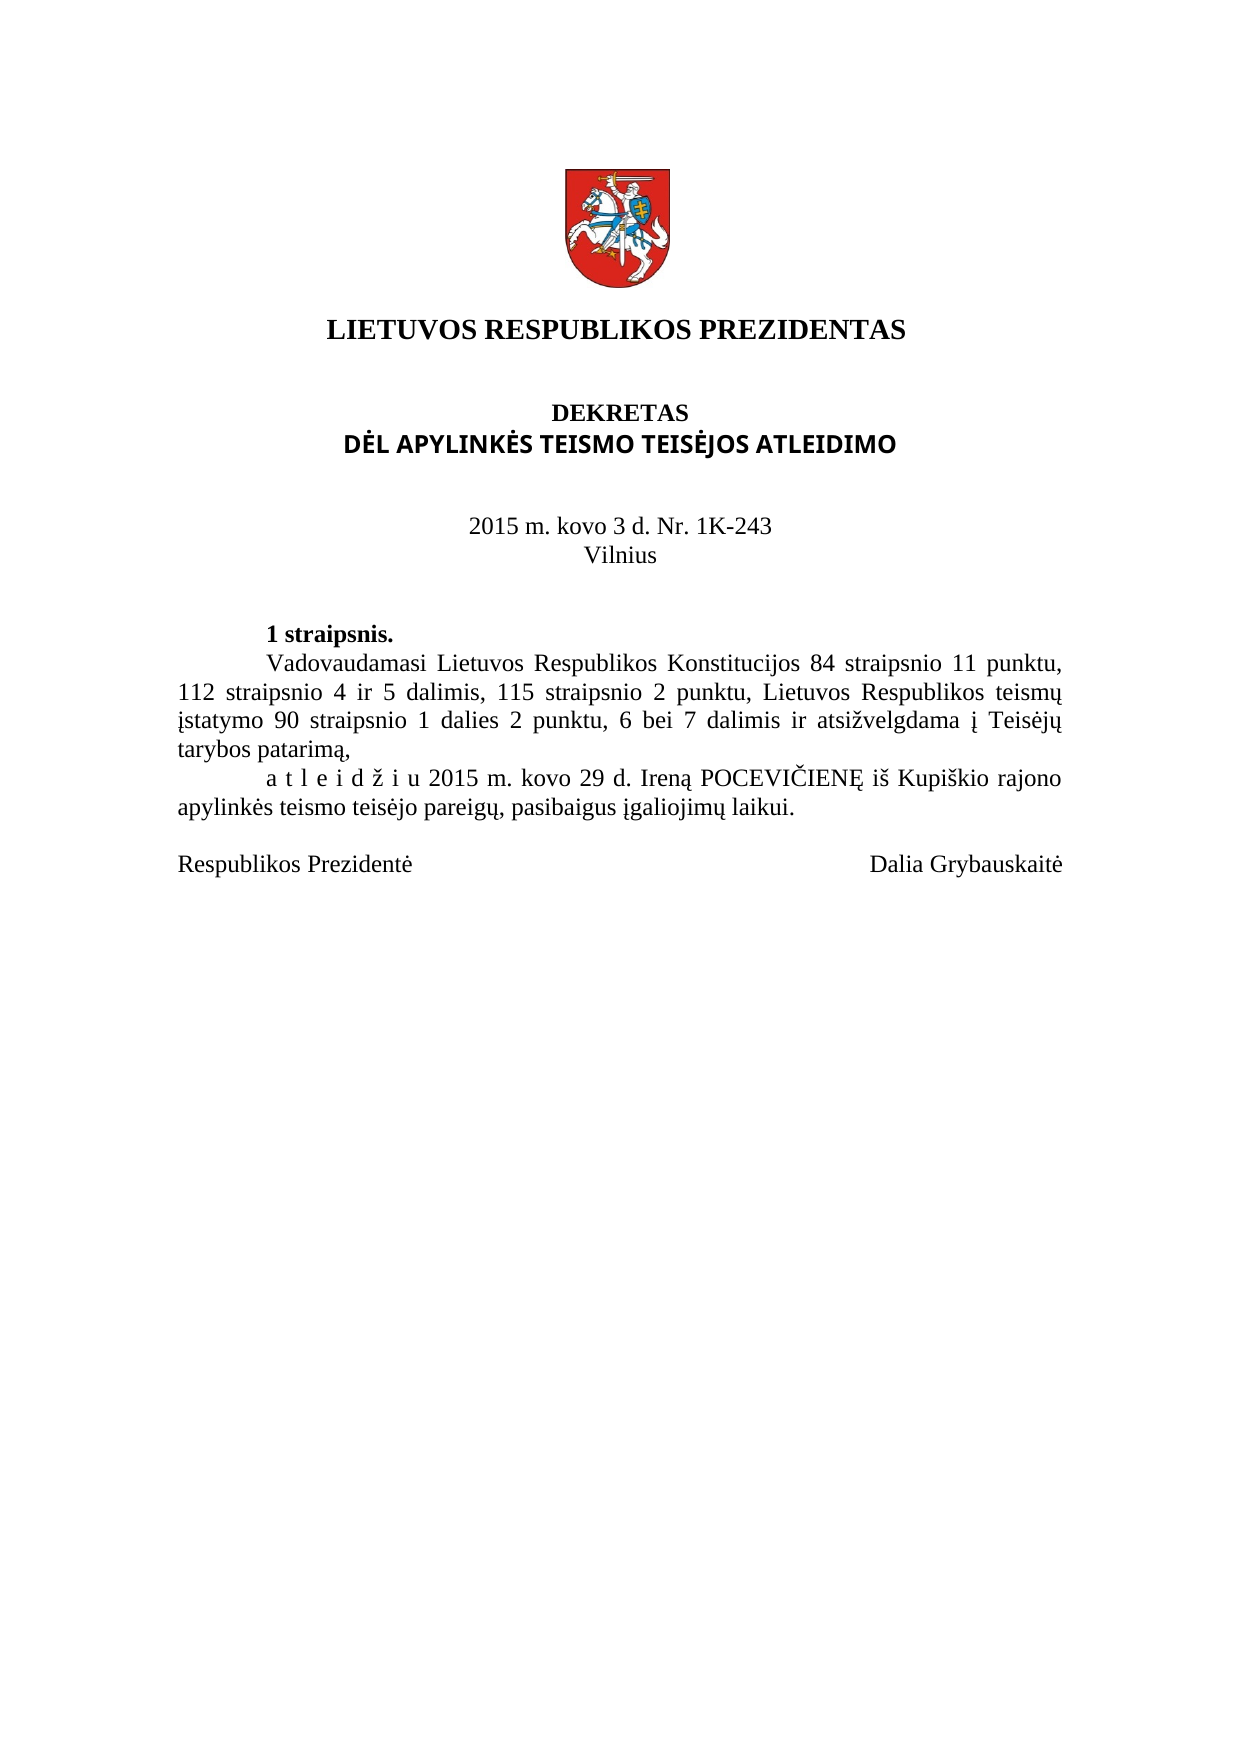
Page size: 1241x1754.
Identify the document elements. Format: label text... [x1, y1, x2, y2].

text DEKRETAS [177, 398, 1063, 427]
text 2015 m. kovo 3 d. Nr. 1K-243 [177, 511, 1063, 540]
text Respublikos Prezidentė Dalia Grybauskaitė [177, 849, 1063, 878]
text Vadovaudamasi Lietuvos Respublikos Konstitucijos 84 straipsnio 11 punktu, 112 straipsnio 4 ir 5 dalimis, 115 straipsnio 2 punktu, Lietuvos Respublikos teismų įstatymo 90 straipsnio 1 dalies 2 punktu, 6 bei 7 dalimis ir atsižvelgdama į Teisėjų tarybos patarimą, [177, 648, 1063, 763]
text LIETUVOS RESPUBLIKOS PREZIDENTAS [177, 312, 1063, 346]
text 1 straipsnis. [177, 619, 1063, 648]
text a t l e i d ž i u 2015 m. kovo 29 d. Ireną POCEVIČIENĘ iš Kupiškio rajono apylinkės teismo teisėjo pareigų, pasibaigus įgaliojimų laikui. [177, 763, 1063, 820]
text Dėl APYLINKĖS TEISMO TEISĖJOS ATLEIDIMO [177, 427, 1063, 461]
text Vilnius [177, 540, 1063, 569]
